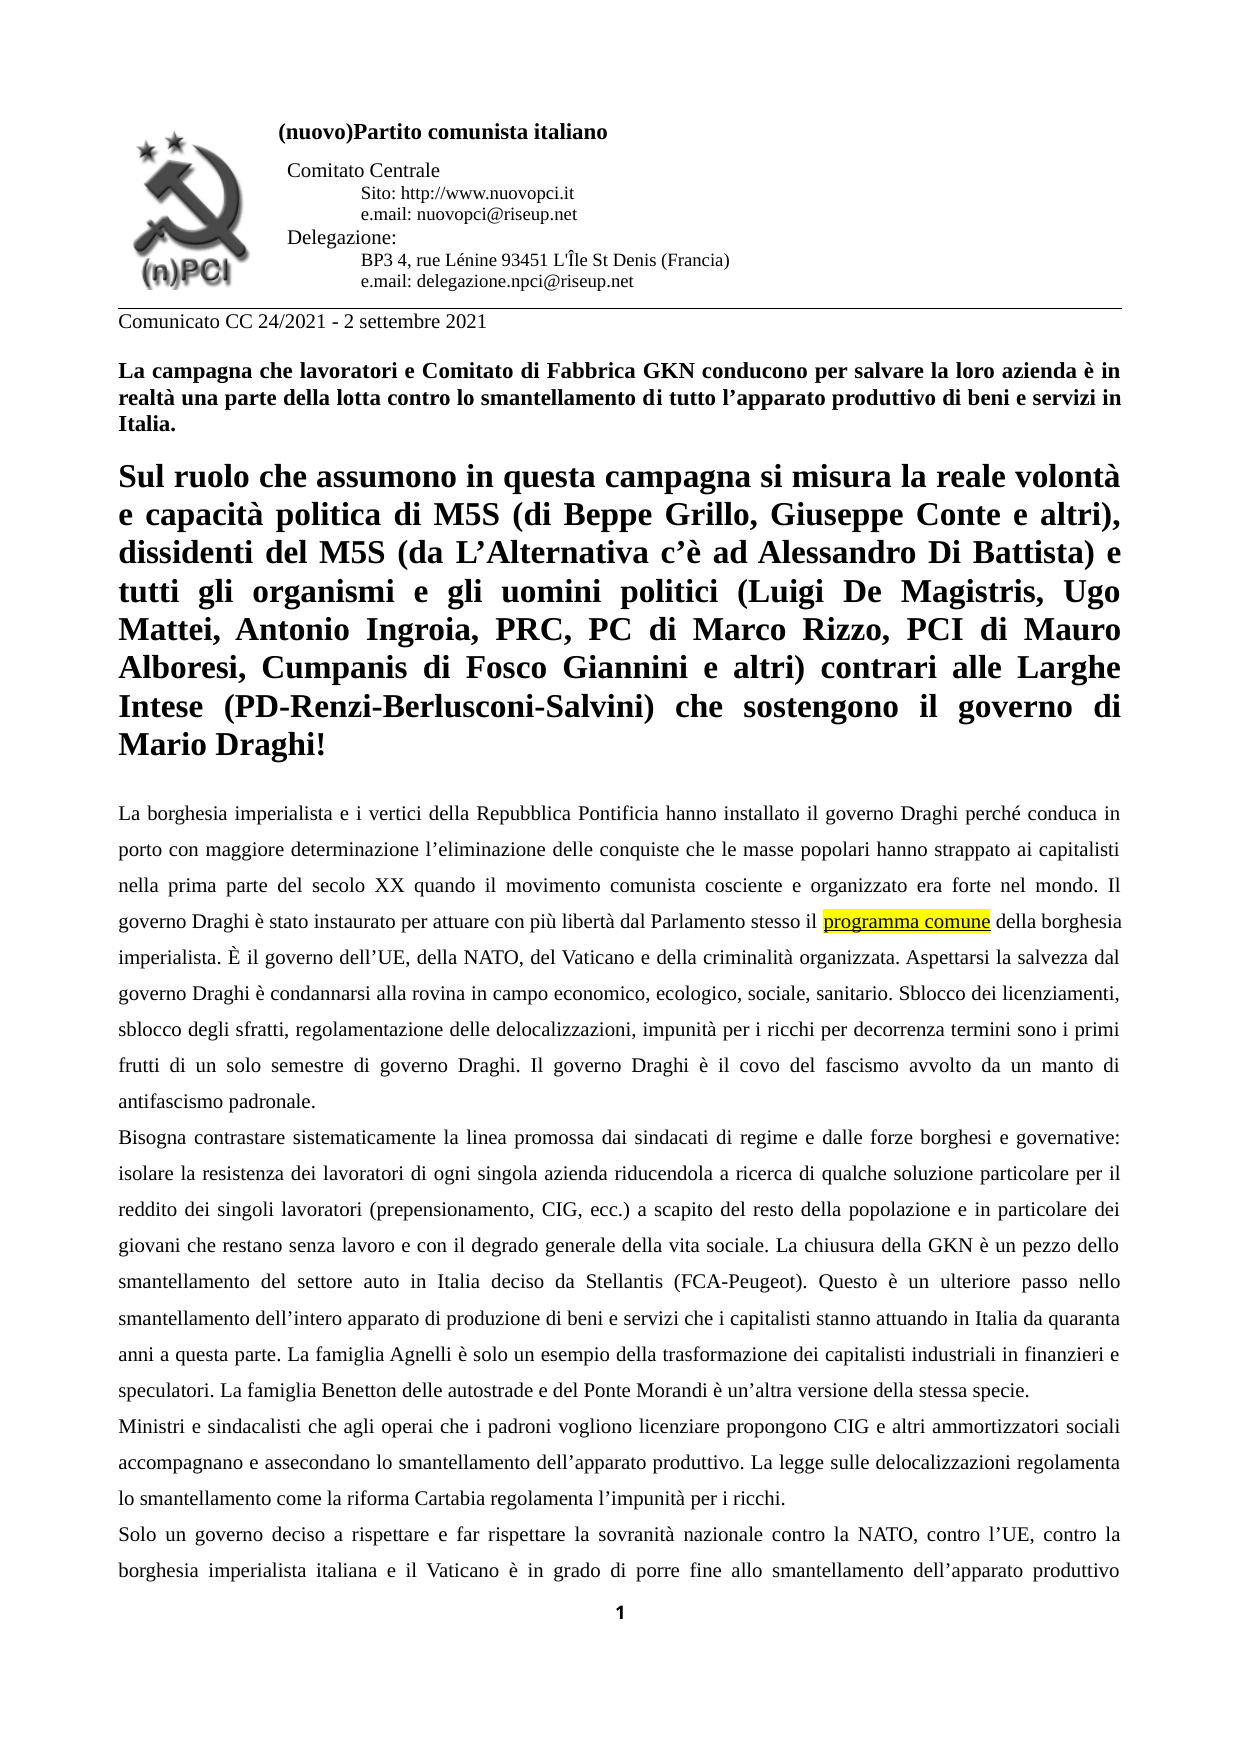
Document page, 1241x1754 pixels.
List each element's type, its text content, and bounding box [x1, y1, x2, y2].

picture [131, 127, 250, 290]
text Sul ruolo che assumono in questa campagna si misura la reale volontà e capacità politica di M5S (di Beppe Grillo, Giuseppe Conte e altri), dissidenti del M5S (da L’Alternativa c’è ad Alessandro Di Battista) e tutti gli organismi e gli uomini politici (Luigi De Magistris, Ugo Mattei, Antonio Ingroia, PRC, PC di Marco Rizzo, PCI di Mauro Alboresi, Cumpanis di Fosco Giannini e altri) contrari alle Larghe Intese (PD-Renzi-Berlusconi-Salvini) che sostengono il governo di Mario Draghi! [118, 456, 1122, 762]
text e.mail: nuovopci@riseup.net [250, 203, 1122, 225]
text Bisogna contrastare sistematicamente la linea promossa dai sindacati di regime e dalle forze borghesi e governative: isolare la resistenza dei lavoratori di ogni singola azienda riducendola a ricerca di qualche soluzione particolare per il reddito dei singoli lavoratori (prepensionamento, CIG, ecc.) a scapito del resto della popolazione e in particolare dei giovani che restano senza lavoro e con il degrado generale della vita sociale. La chiusura della GKN è un pezzo dello smantellamento del settore auto in Italia deciso da Stellantis (FCA-Peugeot). Questo è un ulteriore passo nello smantellamento dell’intero apparato di produzione di beni e servizi che i capitalisti stanno attuando in Italia da quaranta anni a questa parte. La famiglia Agnelli è solo un esempio della trasformazione dei capitalisti industriali in finanzieri e speculatori. La famiglia Benetton delle autostrade e del Ponte Morandi è un’altra versione della stessa specie. [118, 1125, 1122, 1402]
text La borghesia imperialista e i vertici della Repubblica Pontificia hanno installato il governo Draghi perché conduca in porto con maggiore determinazione l’eliminazione delle conquiste che le masse popolari hanno strappato ai capitalisti nella prima parte del secolo XX quando il movimento comunista cosciente e organizzato era forte nel mondo. Il governo Draghi è stato instaurato per attuare con più libertà dal Parlamento stesso il programma comune della borghesia imperialista. È il governo dell’UE, della NATO, del Vaticano e della criminalità organizzata. Aspettarsi la salvezza dal governo Draghi è condannarsi alla rovina in campo economico, ecologico, sociale, sanitario. Sblocco dei licenziamenti, sblocco degli sfratti, regolamentazione delle delocalizzazioni, impunità per i ricchi per decorrenza termini sono i primi frutti di un solo semestre di governo Draghi. Il governo Draghi è il covo del fascismo avvolto da un manto di antifascismo padronale. [118, 801, 1122, 1113]
text La campagna che lavoratori e Comitato di Fabbrica GKN conducono per salvare la loro azienda è in realtà una parte della lotta contro lo smantellamento di tutto l’apparato produttivo di beni e servizi in Italia. [118, 358, 1122, 437]
text Solo un governo deciso a rispettare e far rispettare la sovranità nazionale contro la NATO, contro l’UE, contro la borghesia imperialista italiana e il Vaticano è in grado di porre fine allo smantellamento dell’apparato produttivo [118, 1522, 1122, 1582]
text Comitato Centrale [287, 158, 1122, 182]
text e.mail: delegazione.npci@riseup.net [177, 270, 1122, 292]
text (nuovo)Partito comunista italiano [118, 118, 1122, 144]
text Sito: http://www.nuovopci.it [250, 182, 1122, 203]
text Comunicato CC 24/2021 - 2 settembre 2021 [118, 309, 1122, 333]
text Ministri e sindacalisti che agli operai che i padroni vogliono licenziare propongono CIG e altri ammortizzatori sociali accompagnano e assecondano lo smantellamento dell’apparato produttivo. La legge sulle delocalizzazioni regolamenta lo smantellamento come la riforma Cartabia regolamenta l’impunità per i ricchi. [118, 1413, 1122, 1510]
text Delegazione: [287, 225, 1122, 249]
text BP3 4, rue Lénine 93451 L'Île St Denis (Francia) [250, 249, 1122, 270]
